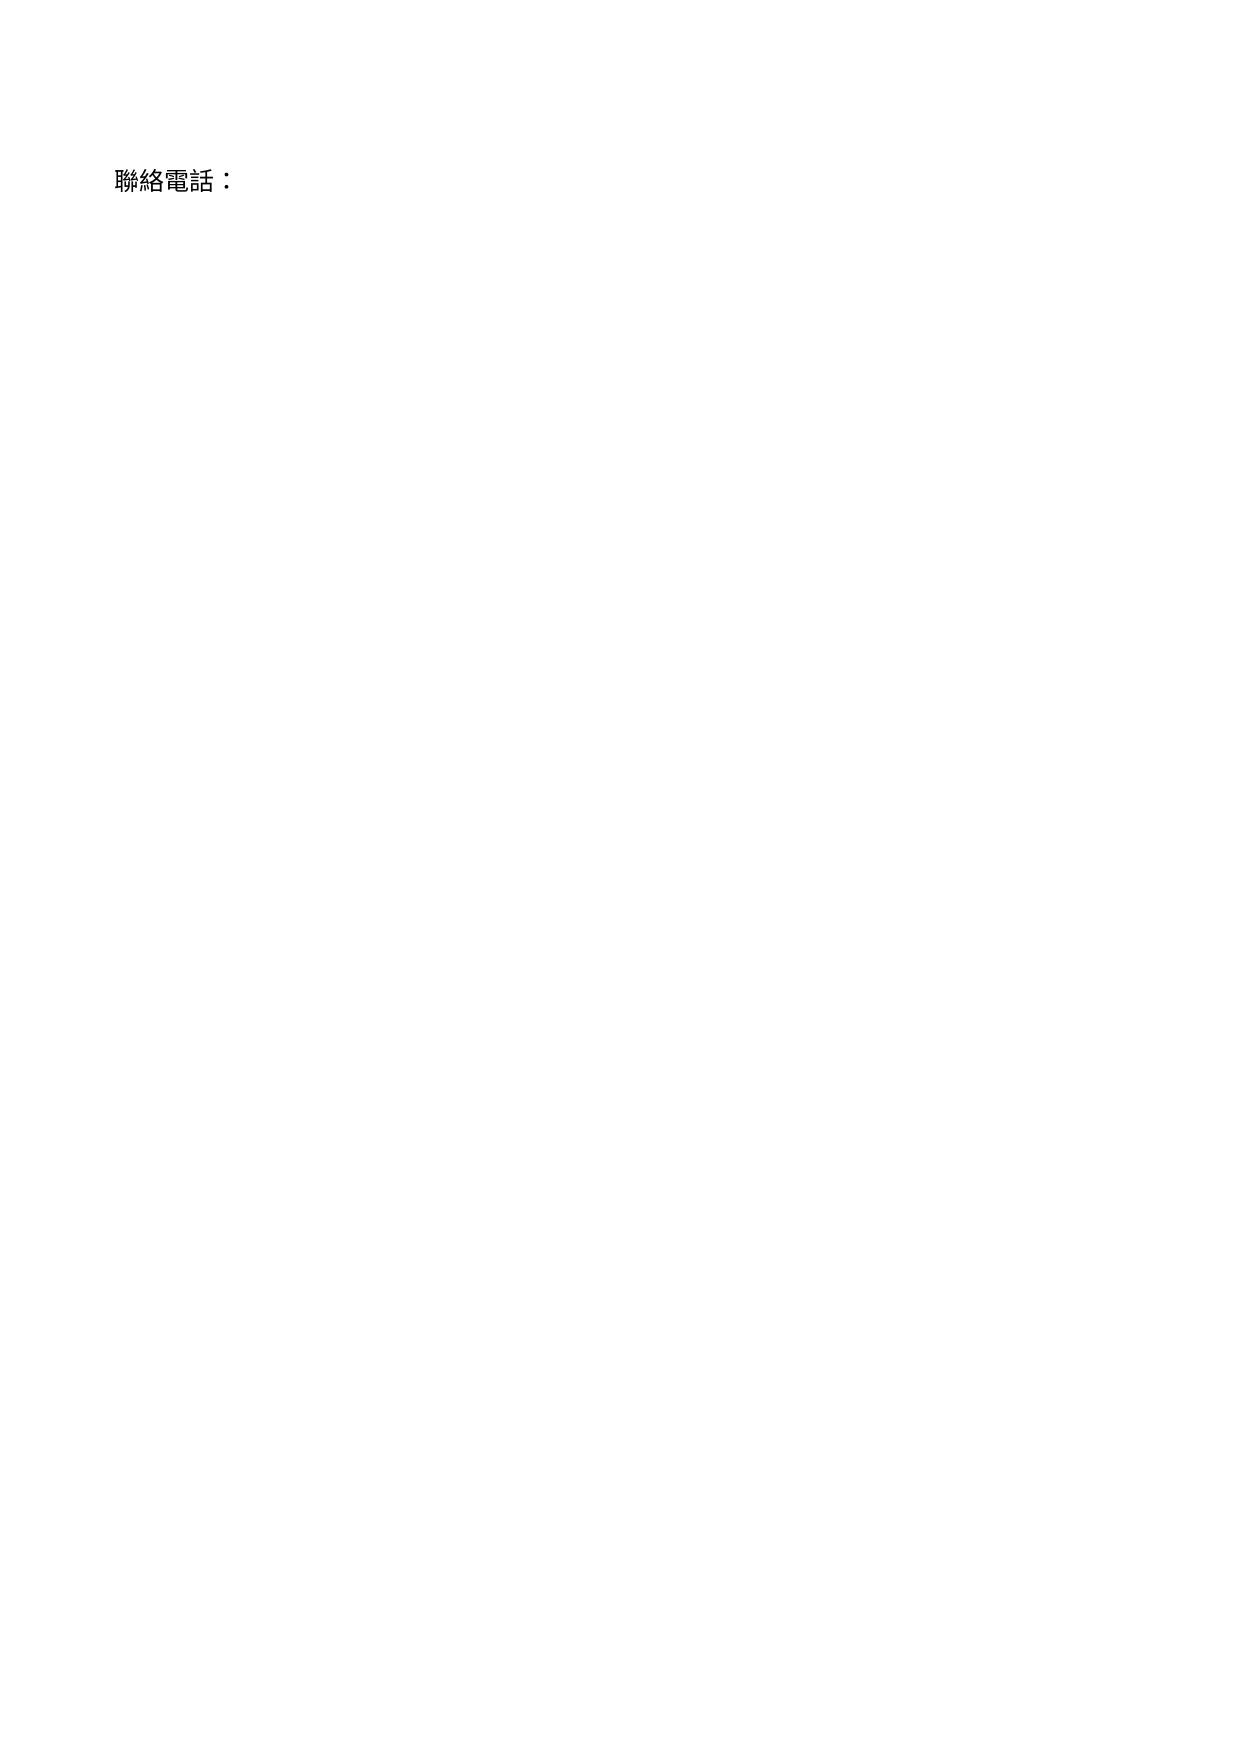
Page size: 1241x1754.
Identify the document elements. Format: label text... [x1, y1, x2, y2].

text 聯絡電話： [114, 150, 1106, 200]
